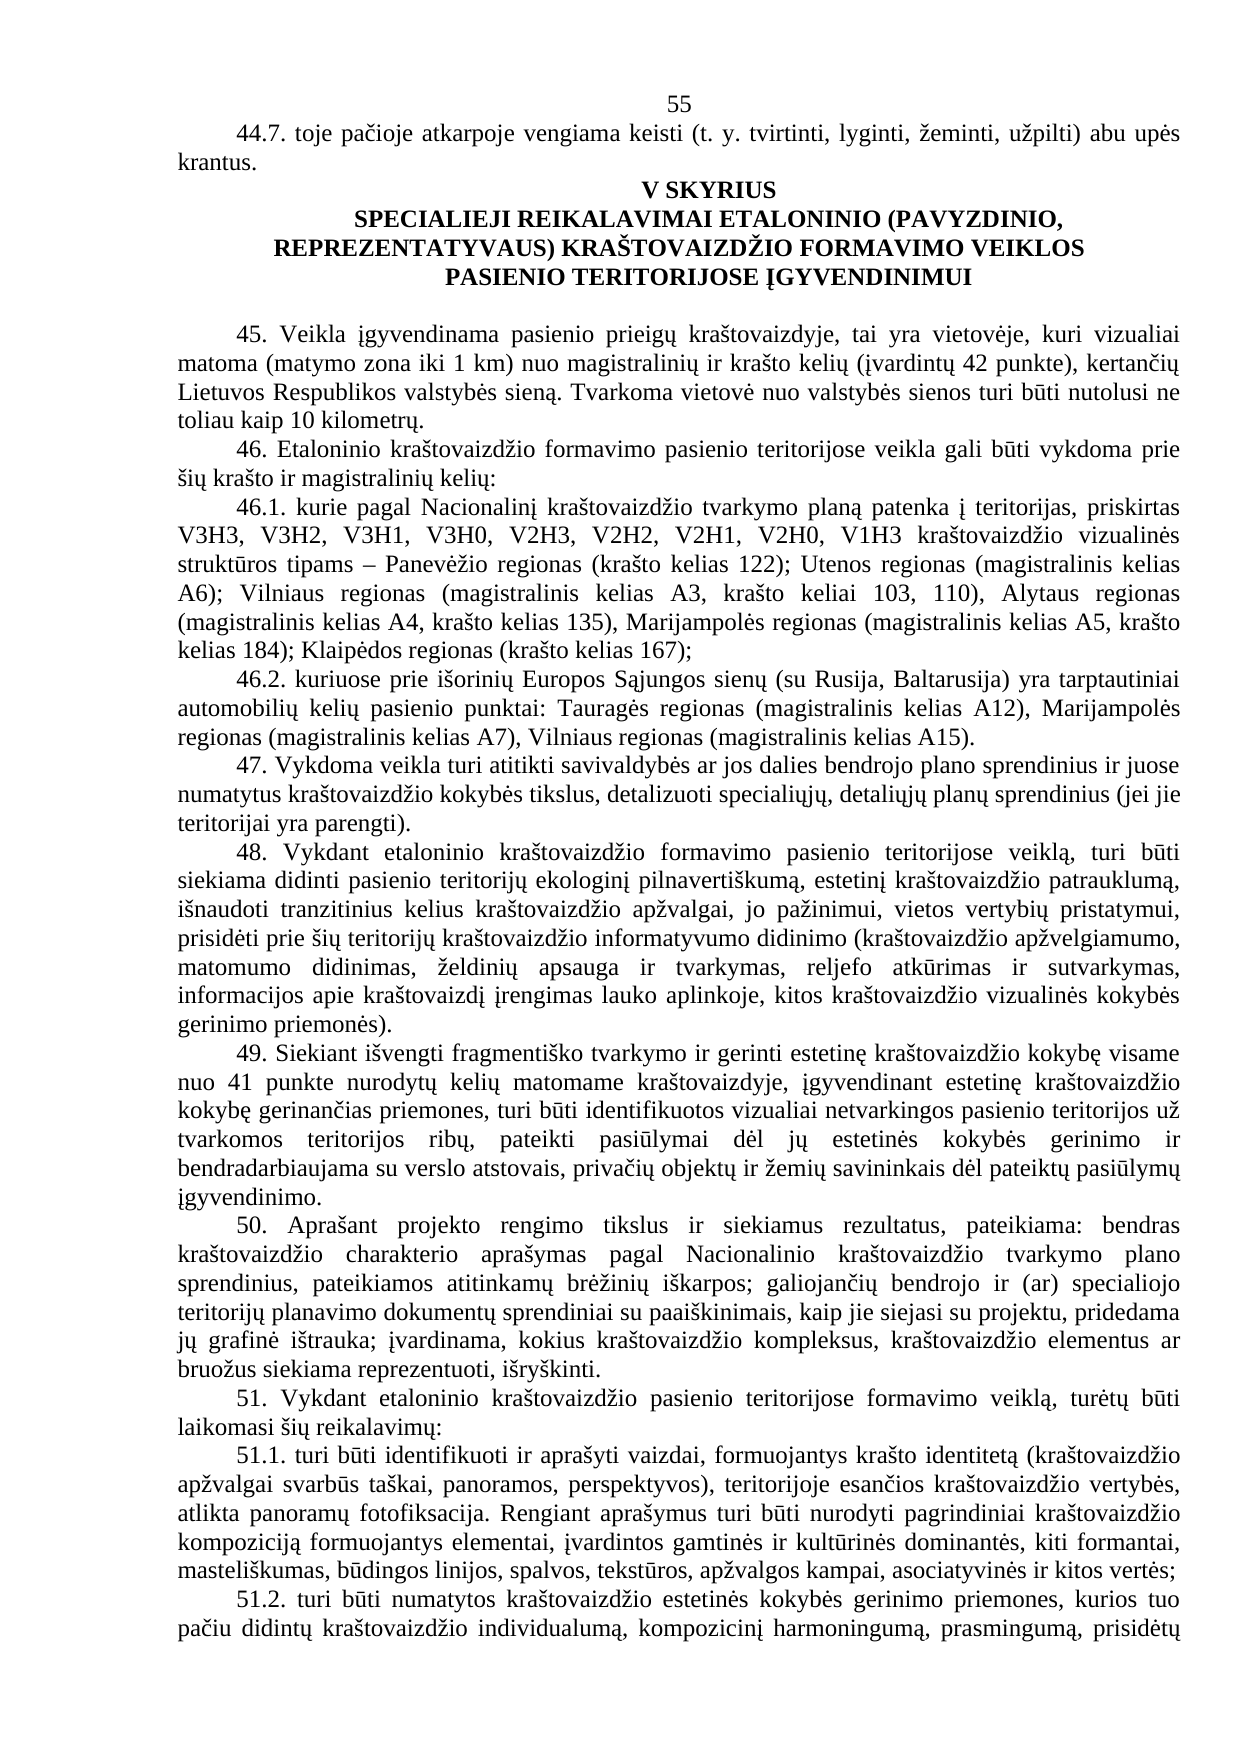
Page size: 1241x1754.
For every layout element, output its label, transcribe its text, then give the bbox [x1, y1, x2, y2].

text 51. Vykdant etaloninio kraštovaizdžio pasienio teritorijose formavimo veiklą, turėtų būti laikomasi šių reikalavimų: [177, 1383, 1181, 1441]
text PASIENIO TERITORIJOSE ĮGYVENDINIMUI [177, 262, 1181, 291]
text 45. Veikla įgyvendinama pasienio prieigų kraštovaizdyje, tai yra vietovėje, kuri vizualiai matoma (matymo zona iki 1 km) nuo magistralinių ir krašto kelių (įvardintų 42 punkte), kertančių Lietuvos Respublikos valstybės sieną. Tvarkoma vietovė nuo valstybės sienos turi būti nutolusi ne toliau kaip 10 kilometrų. [177, 319, 1181, 434]
text 44.7. toje pačioje atkarpoje vengiama keisti (t. y. tvirtinti, lyginti, žeminti, užpilti) abu upės krantus. [177, 118, 1181, 176]
text 51.2. turi būti numatytos kraštovaizdžio estetinės kokybės gerinimo priemones, kurios tuo pačiu didintų kraštovaizdžio individualumą, kompozicinį harmoningumą, prasmingumą, prisidėtų [177, 1584, 1181, 1642]
text V SKYRIUS [177, 176, 1181, 204]
text 48. Vykdant etaloninio kraštovaizdžio formavimo pasienio teritorijose veiklą, turi būti siekiama didinti pasienio teritorijų ekologinį pilnavertiškumą, estetinį kraštovaizdžio patrauklumą, išnaudoti tranzitinius kelius kraštovaizdžio apžvalgai, jo pažinimui, vietos vertybių pristatymui, prisidėti prie šių teritorijų kraštovaizdžio informatyvumo didinimo (kraštovaizdžio apžvelgiamumo, matomumo didinimas, želdinių apsauga ir tvarkymas, reljefo atkūrimas ir sutvarkymas, informacijos apie kraštovaizdį įrengimas lauko aplinkoje, kitos kraštovaizdžio vizualinės kokybės gerinimo priemonės). [177, 837, 1181, 1038]
text 46.2. kuriuose prie išorinių Europos Sąjungos sienų (su Rusija, Baltarusija) yra tarptautiniai automobilių kelių pasienio punktai: Tauragės regionas (magistralinis kelias A12), Marijampolės regionas (magistralinis kelias A7), Vilniaus regionas (magistralinis kelias A15). [177, 664, 1181, 751]
text 51.1. turi būti identifikuoti ir aprašyti vaizdai, formuojantys krašto identitetą (kraštovaizdžio apžvalgai svarbūs taškai, panoramos, perspektyvos), teritorijoje esančios kraštovaizdžio vertybės, atlikta panoramų fotofiksacija. Rengiant aprašymus turi būti nurodyti pagrindiniai kraštovaizdžio kompoziciją formuojantys elementai, įvardintos gamtinės ir kultūrinės dominantės, kiti formantai, masteliškumas, būdingos linijos, spalvos, tekstūros, apžvalgos kampai, asociatyvinės ir kitos vertės; [177, 1441, 1181, 1584]
text SPECIALIEJI REIKALAVIMAI ETALONINIO (PAVYZDINIO, REPREZENTATYVAUS) KRAŠTOVAIZDŽIO FORMAVIMO VEIKLOS [177, 204, 1181, 262]
text 47. Vykdoma veikla turi atitikti savivaldybės ar jos dalies bendrojo plano sprendinius ir juose numatytus kraštovaizdžio kokybės tikslus, detalizuoti specialiųjų, detaliųjų planų sprendinius (jei jie teritorijai yra parengti). [177, 751, 1181, 837]
text 46. Etaloninio kraštovaizdžio formavimo pasienio teritorijose veikla gali būti vykdoma prie šių krašto ir magistralinių kelių: [177, 434, 1181, 492]
text 50. Aprašant projekto rengimo tikslus ir siekiamus rezultatus, pateikiama: bendras kraštovaizdžio charakterio aprašymas pagal Nacionalinio kraštovaizdžio tvarkymo plano sprendinius, pateikiamos atitinkamų brėžinių iškarpos; galiojančių bendrojo ir (ar) specialiojo teritorijų planavimo dokumentų sprendiniai su paaiškinimais, kaip jie siejasi su projektu, pridedama jų grafinė ištrauka; įvardinama, kokius kraštovaizdžio kompleksus, kraštovaizdžio elementus ar bruožus siekiama reprezentuoti, išryškinti. [177, 1211, 1181, 1383]
text 49. Siekiant išvengti fragmentiško tvarkymo ir gerinti estetinę kraštovaizdžio kokybę visame nuo 41 punkte nurodytų kelių matomame kraštovaizdyje, įgyvendinant estetinę kraštovaizdžio kokybę gerinančias priemones, turi būti identifikuotos vizualiai netvarkingos pasienio teritorijos už tvarkomos teritorijos ribų, pateikti pasiūlymai dėl jų estetinės kokybės gerinimo ir bendradarbiaujama su verslo atstovais, privačių objektų ir žemių savininkais dėl pateiktų pasiūlymų įgyvendinimo. [177, 1038, 1181, 1211]
text 46.1. kurie pagal Nacionalinį kraštovaizdžio tvarkymo planą patenka į teritorijas, priskirtas V3H3, V3H2, V3H1, V3H0, V2H3, V2H2, V2H1, V2H0, V1H3 kraštovaizdžio vizualinės struktūros tipams – Panevėžio regionas (krašto kelias 122); Utenos regionas (magistralinis kelias A6); Vilniaus regionas (magistralinis kelias A3, krašto keliai 103, 110), Alytaus regionas (magistralinis kelias A4, krašto kelias 135), Marijampolės regionas (magistralinis kelias A5, krašto kelias 184); Klaipėdos regionas (krašto kelias 167); [177, 492, 1181, 664]
